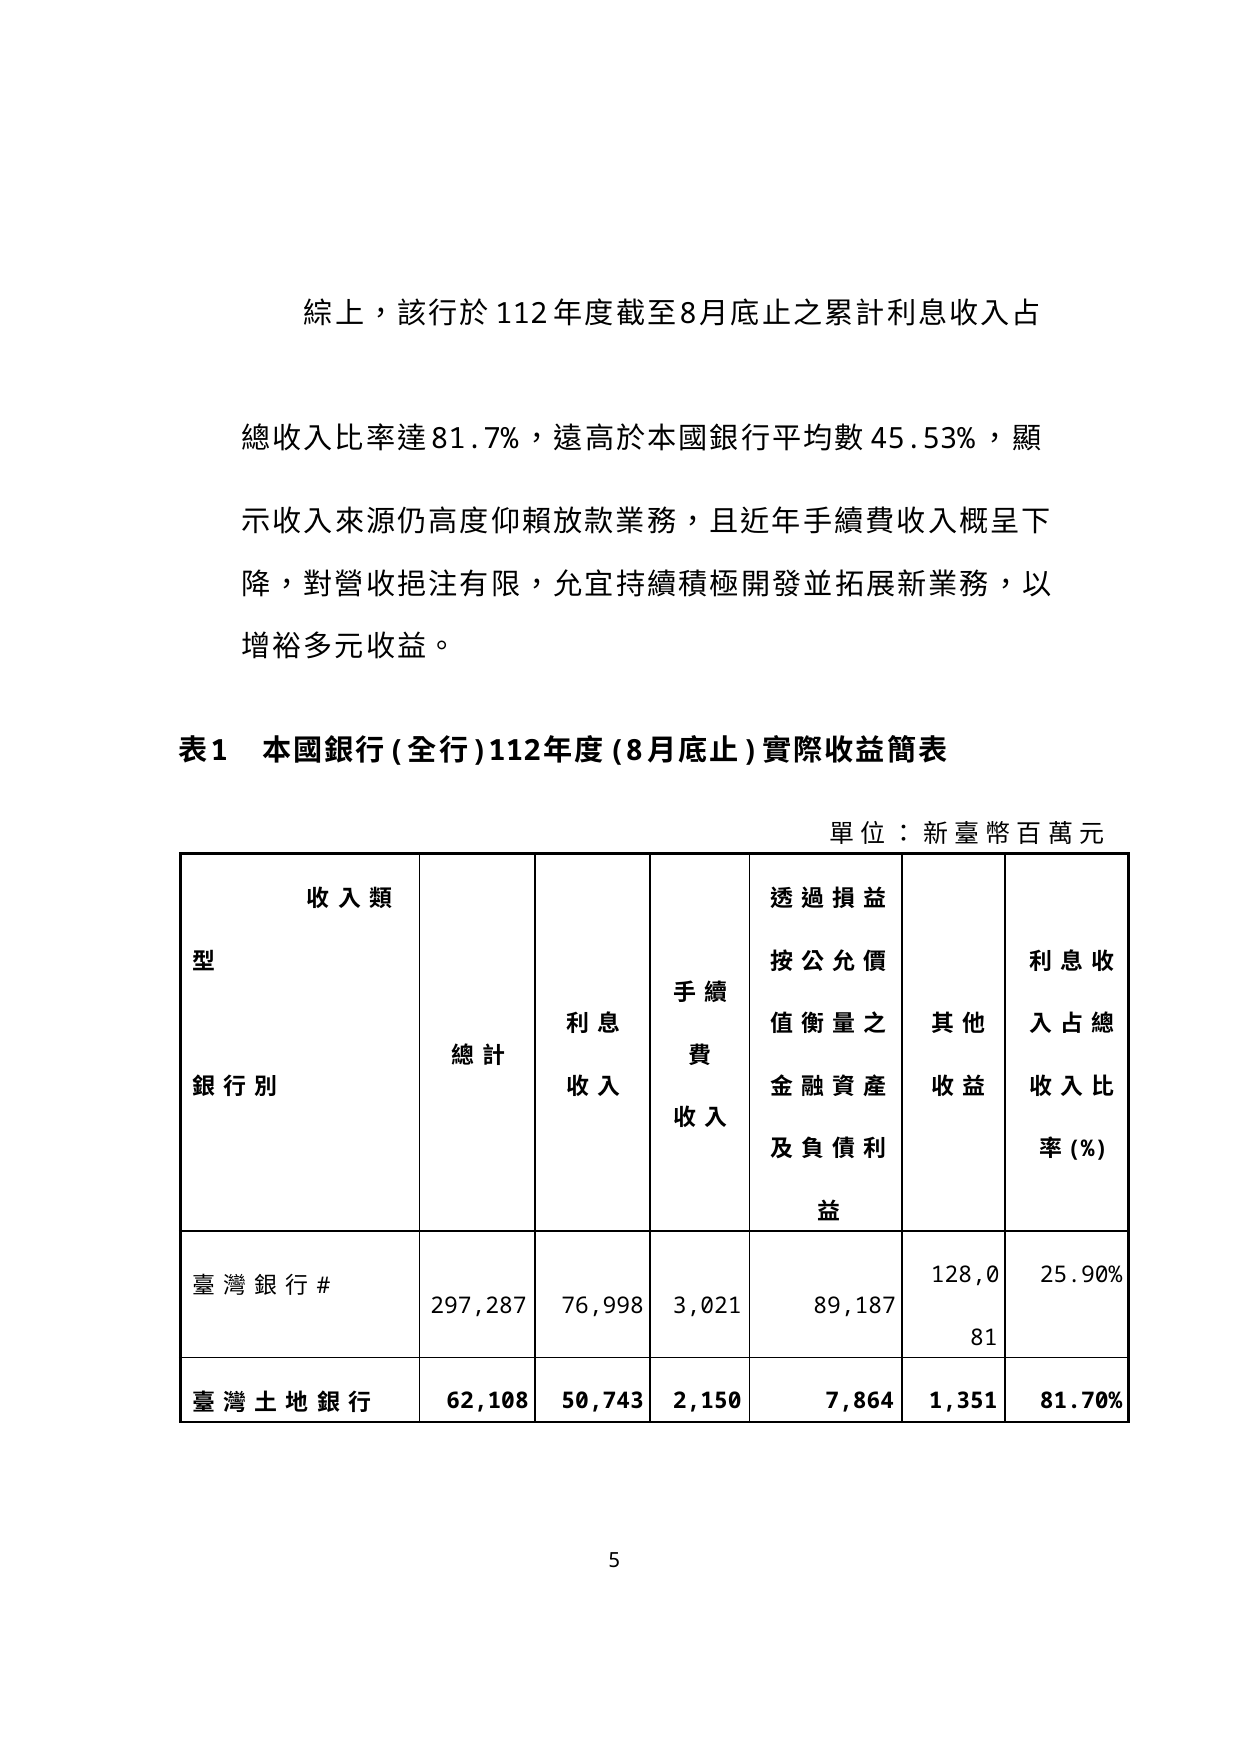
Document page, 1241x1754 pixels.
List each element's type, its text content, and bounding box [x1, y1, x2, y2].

table_cell 臺灣土地銀行 [182, 1358, 419, 1421]
table_header 透過損益按公允價值衡量之金融資產及負債利益 [750, 855, 901, 1230]
table_cell 7,864 [750, 1358, 901, 1421]
table_header 利息收入占總收入比率(%) [1006, 855, 1127, 1230]
table_cell 89,187 [750, 1232, 901, 1357]
table_header 其他 收益 [903, 855, 1004, 1230]
text 單位：新臺幣百萬元 [296, 790, 1107, 852]
table_cell 1,351 [903, 1358, 1004, 1421]
table_cell 297,287 [420, 1232, 534, 1357]
table_header 利息 收入 [536, 855, 649, 1230]
table_cell 76,998 [536, 1232, 649, 1357]
table_cell 62,108 [420, 1358, 534, 1421]
text 表1 本國銀行(全行)112年度(8月底止)實際收益簡表 [177, 665, 1107, 790]
table_header 收入類型 銀行別 [182, 855, 419, 1230]
table_cell 128,081 [903, 1232, 1004, 1357]
table_cell 81.70% [1006, 1358, 1127, 1421]
table_cell 25.90% [1006, 1232, 1127, 1357]
table_cell 3,021 [651, 1232, 749, 1357]
text 綜上，該行於112年度截至8月底止之累計利息收入占總收入比率達81.7%，遠高於本國銀行平均數45.53%，顯示收入來源仍高度仰賴放款業務，且近年手續費收入概呈下降，對營收挹注有限，允宜持續積極開發並拓展新業務，以增裕多元收益。 [236, 227, 1063, 665]
table_cell 50,743 [536, 1358, 649, 1421]
table_header 總計 [420, 855, 534, 1230]
table_cell 臺灣銀行# [182, 1232, 419, 1357]
table_header 手續費 收入 [651, 855, 749, 1230]
table_cell 2,150 [651, 1358, 749, 1421]
